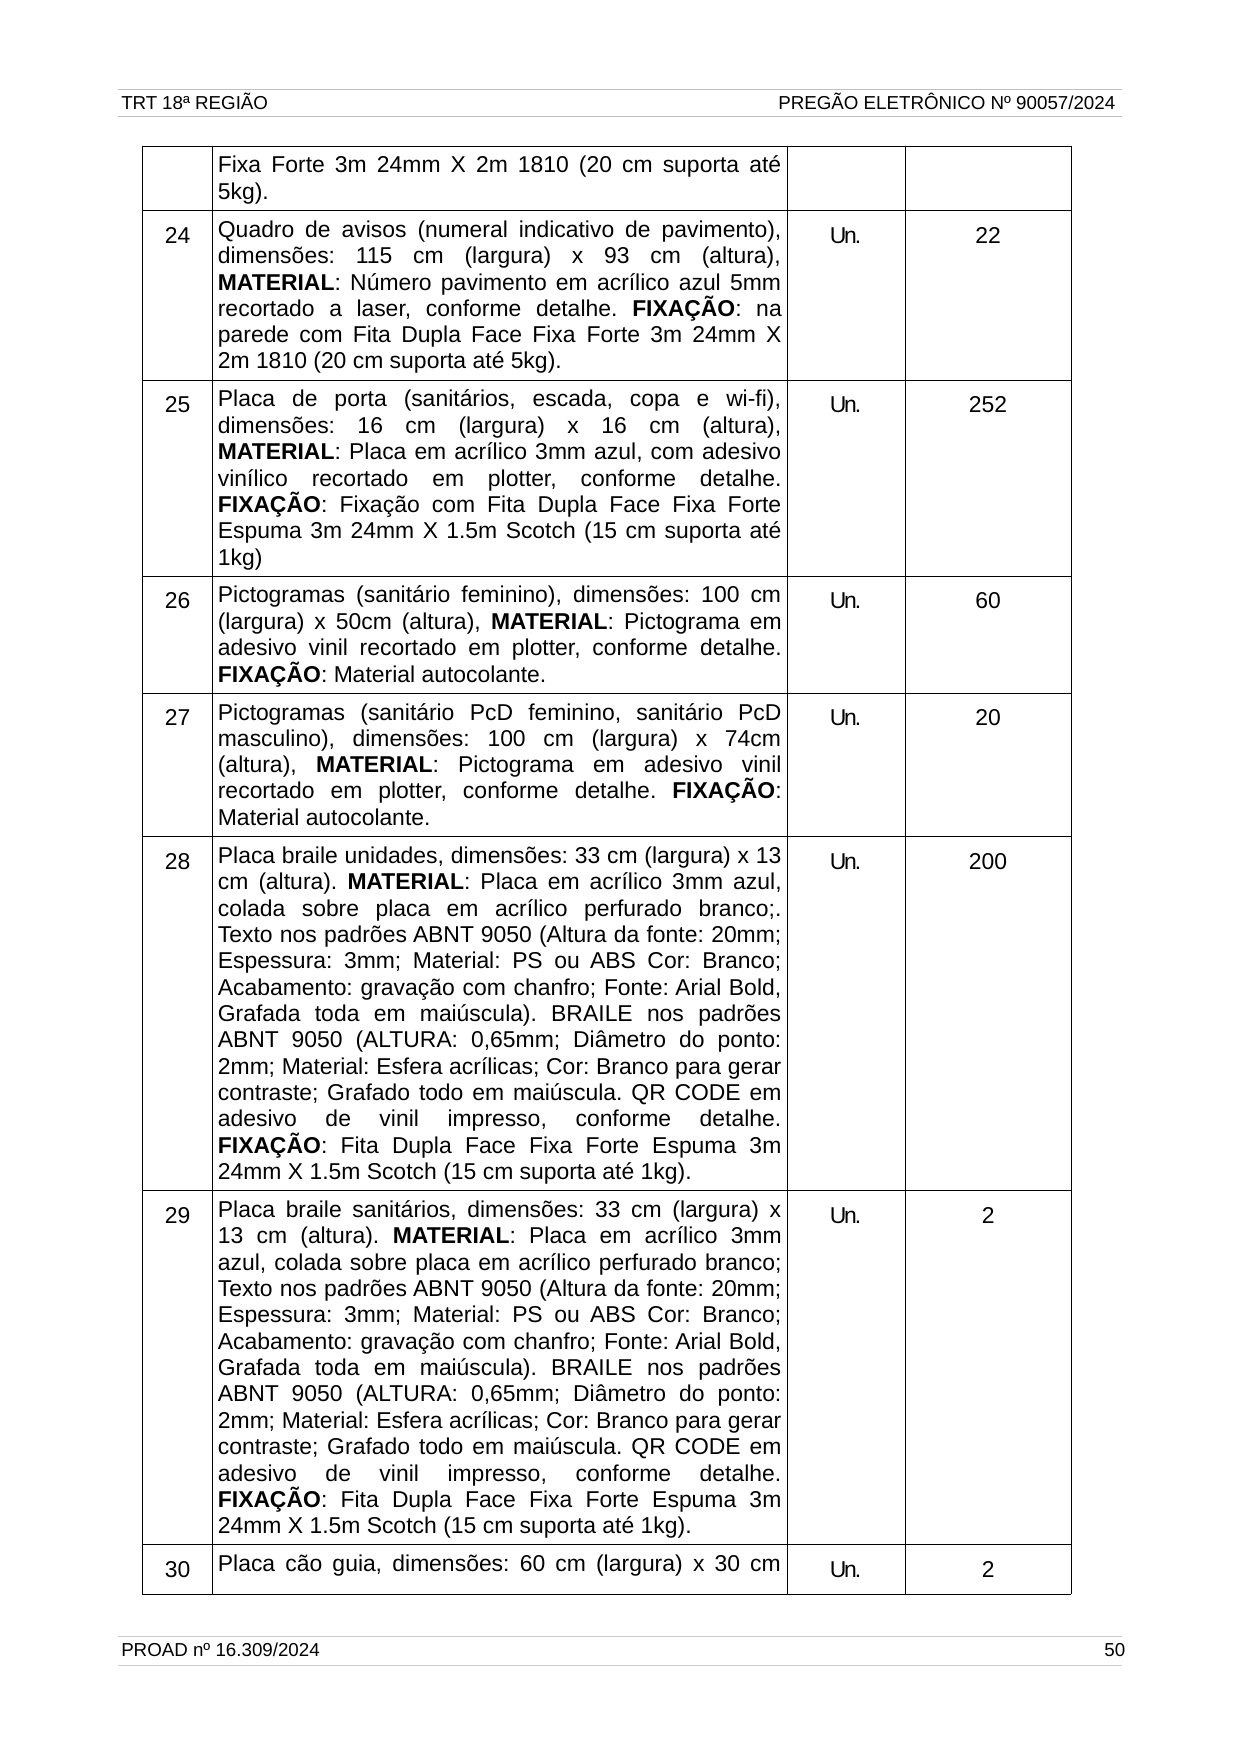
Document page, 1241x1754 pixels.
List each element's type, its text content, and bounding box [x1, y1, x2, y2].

table_cell 25 [143, 381, 212, 576]
table_cell 27 [143, 694, 212, 836]
table_cell 29 [143, 1191, 212, 1544]
table_cell 24 [143, 211, 212, 379]
table_cell Pictogramas (sanitário feminino), dimensões: 100 cm (largura) x 50cm (altura), MATERIAL: Pictograma em adesivo vinil recortado em plotter, conforme detalhe. FIXAÇÃO: Material autocolante. [213, 577, 787, 693]
table_cell Un. [788, 837, 905, 1190]
table_cell 20 [906, 694, 1071, 836]
table_cell Un. [788, 1191, 905, 1544]
table_cell Placa braile unidades, dimensões: 33 cm (largura) x 13 cm (altura). MATERIAL: Placa em acrílico 3mm azul, colada sobre placa em acrílico perfurado branco;. Texto nos padrões ABNT 9050 (Altura da fonte: 20mm; Espessura: 3mm; Material: PS ou ABS Cor: Branco; Acabamento: gravação com chanfro; Fonte: Arial Bold, Grafada toda em maiúscula). BRAILE nos padrões ABNT 9050 (ALTURA: 0,65mm; Diâmetro do ponto: 2mm; Material: Esfera acrílicas; Cor: Branco para gerar contraste; Grafado todo em maiúscula. QR CODE em adesivo de vinil impresso, conforme detalhe. FIXAÇÃO: Fita Dupla Face Fixa Forte Espuma 3m 24mm X 1.5m Scotch (15 cm suporta até 1kg). [213, 837, 787, 1190]
table_cell 60 [906, 577, 1071, 693]
table_cell Fixa Forte 3m 24mm X 2m 1810 (20 cm suporta até 5kg). [213, 147, 787, 210]
table_cell 2 [906, 1191, 1071, 1544]
table_cell Un. [788, 211, 905, 379]
table_cell 26 [143, 577, 212, 693]
table_cell Un. [788, 381, 905, 576]
table_cell Placa cão guia, dimensões: 60 cm (largura) x 30 cm [213, 1545, 787, 1594]
table_cell Placa de porta (sanitários, escada, copa e wi-fi), dimensões: 16 cm (largura) x 16 cm (altura), MATERIAL: Placa em acrílico 3mm azul, com adesivo vinílico recortado em plotter, conforme detalhe. FIXAÇÃO: Fixação com Fita Dupla Face Fixa Forte Espuma 3m 24mm X 1.5m Scotch (15 cm suporta até 1kg) [213, 381, 787, 576]
table_cell 252 [906, 381, 1071, 576]
table_cell 2 [906, 1545, 1071, 1594]
table_cell [788, 147, 905, 210]
table_cell [143, 147, 212, 210]
table_cell Un. [788, 1545, 905, 1594]
table_cell Placa braile sanitários, dimensões: 33 cm (largura) x 13 cm (altura). MATERIAL: Placa em acrílico 3mm azul, colada sobre placa em acrílico perfurado branco; Texto nos padrões ABNT 9050 (Altura da fonte: 20mm; Espessura: 3mm; Material: PS ou ABS Cor: Branco; Acabamento: gravação com chanfro; Fonte: Arial Bold, Grafada toda em maiúscula). BRAILE nos padrões ABNT 9050 (ALTURA: 0,65mm; Diâmetro do ponto: 2mm; Material: Esfera acrílicas; Cor: Branco para gerar contraste; Grafado todo em maiúscula. QR CODE em adesivo de vinil impresso, conforme detalhe. FIXAÇÃO: Fita Dupla Face Fixa Forte Espuma 3m 24mm X 1.5m Scotch (15 cm suporta até 1kg). [213, 1191, 787, 1544]
table_cell 30 [143, 1545, 212, 1594]
table_cell 28 [143, 837, 212, 1190]
table_cell Quadro de avisos (numeral indicativo de pavimento), dimensões: 115 cm (largura) x 93 cm (altura), MATERIAL: Número pavimento em acrílico azul 5mm recortado a laser, conforme detalhe. FIXAÇÃO: na parede com Fita Dupla Face Fixa Forte 3m 24mm X 2m 1810 (20 cm suporta até 5kg). [213, 211, 787, 379]
table_cell 22 [906, 211, 1071, 379]
table_cell Un. [788, 577, 905, 693]
table_cell [906, 147, 1071, 210]
table_cell 200 [906, 837, 1071, 1190]
table_cell Un. [788, 694, 905, 836]
table_cell Pictogramas (sanitário PcD feminino, sanitário PcD masculino), dimensões: 100 cm (largura) x 74cm (altura), MATERIAL: Pictograma em adesivo vinil recortado em plotter, conforme detalhe. FIXAÇÃO: Material autocolante. [213, 694, 787, 836]
